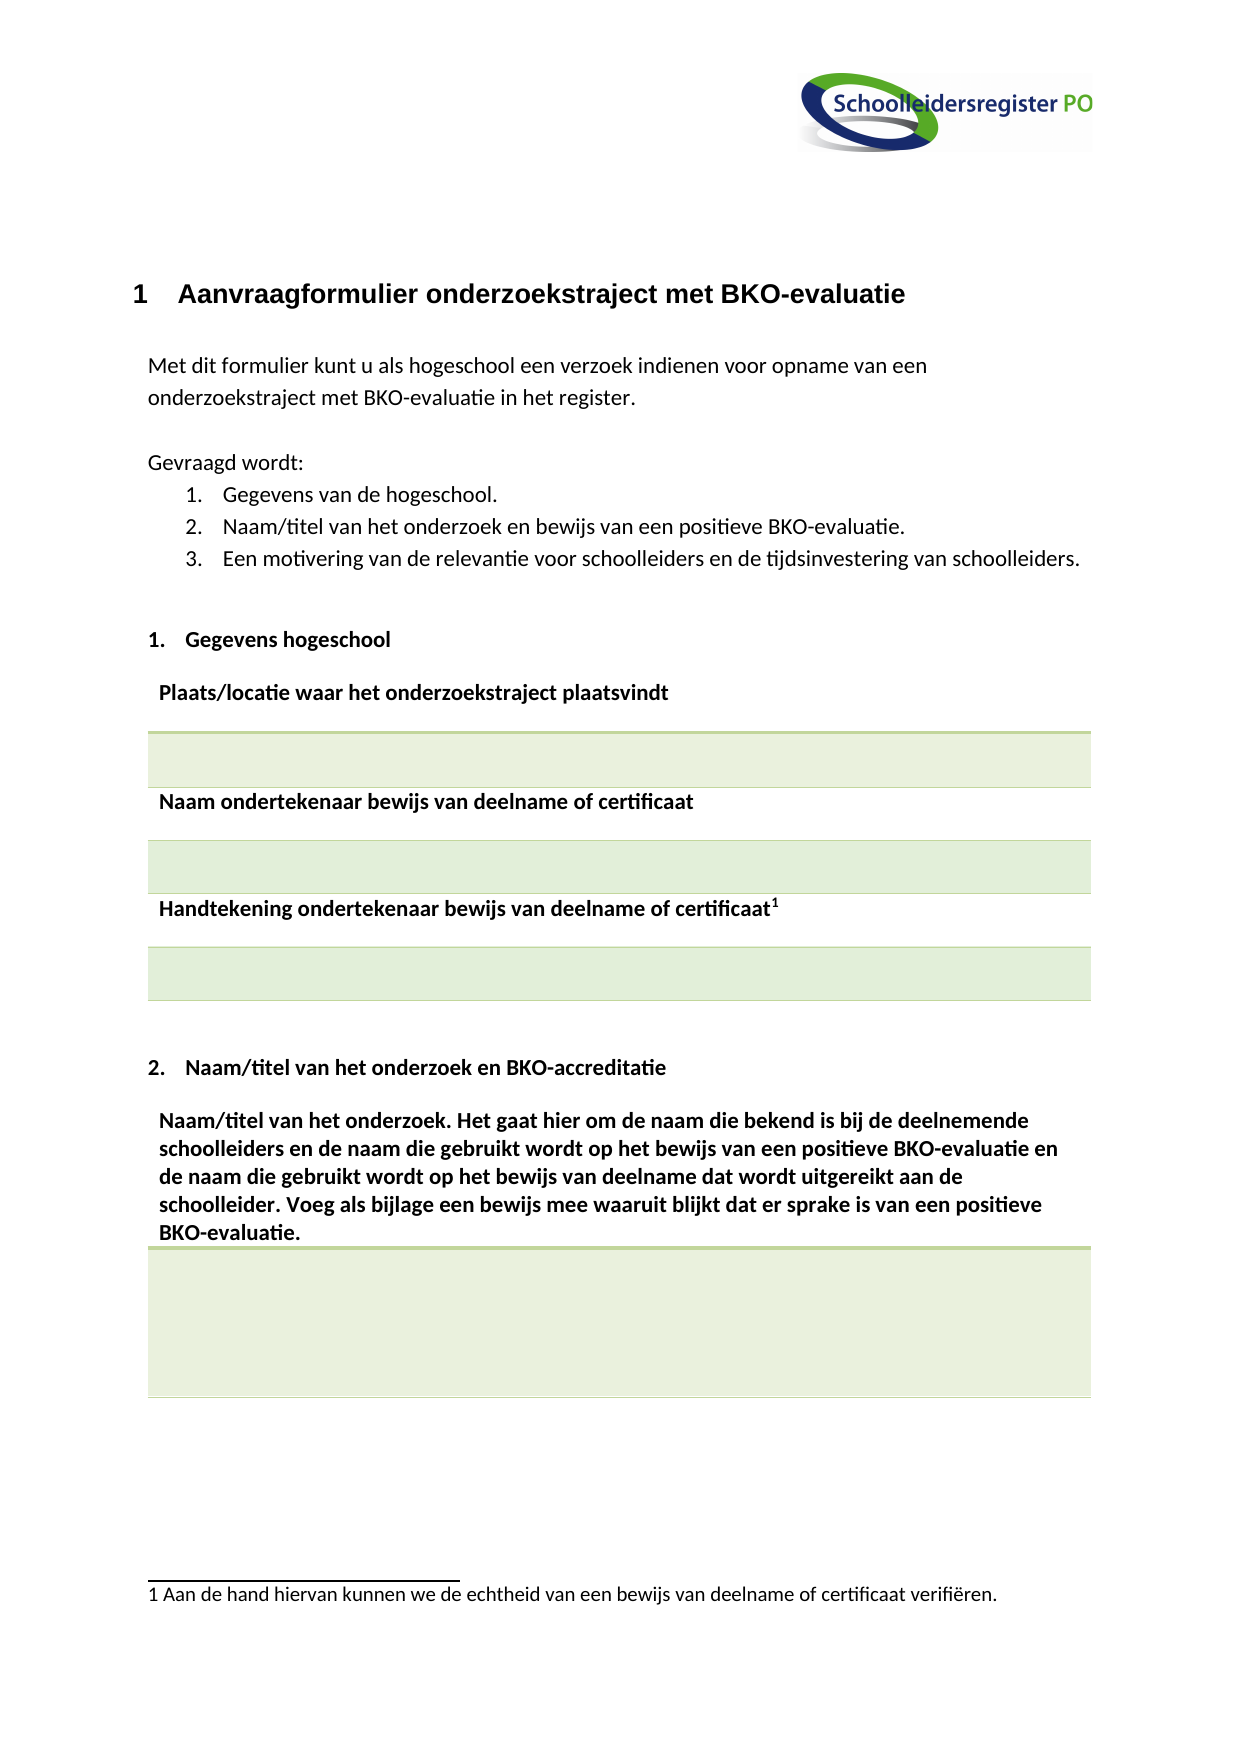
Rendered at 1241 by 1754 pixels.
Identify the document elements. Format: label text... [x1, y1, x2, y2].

table_cell Naam ondertekenaar bewijs van deelname of certificaat [148, 788, 1091, 840]
table_cell [148, 841, 1091, 893]
text Met dit formulier kunt u als hogeschool een verzoek indienen voor opname van een onderzoekstraject met BKO-evaluatie in het register. [148, 351, 1092, 411]
subtitle Aanvraagformulier onderzoekstraject met BKO-evaluatie [148, 273, 1092, 311]
table_header Naam/titel van het onderzoek. Het gaat hier om de naam die bekend is bij de deelnemende schoolleiders en de naam die gebruikt wordt op het bewijs van een positieve BKO-evaluatie en de naam die gebruikt wordt op het bewijs van deelname dat wordt uitgereikt aan de schoolleider. Voeg als bijlage een bewijs mee waaruit blijkt dat er sprake is van een positieve BKO-evaluatie. [148, 1106, 1091, 1246]
table_header Plaats/locatie waar het onderzoekstraject plaatsvindt [148, 678, 1091, 731]
table_cell [148, 948, 1091, 1000]
table_cell [148, 1250, 1091, 1396]
text Gevraagd wordt: [148, 448, 1092, 476]
list Gegevens van de hogeschool. [185, 480, 1092, 508]
list Naam/titel van het onderzoek en bewijs van een positieve BKO-evaluatie. [185, 512, 1092, 540]
list Een motivering van de relevantie voor schoolleiders en de tijdsinvestering van schoolleiders. [185, 544, 1092, 572]
list Gegevens hogeschool [148, 625, 1092, 653]
table_cell [148, 734, 1091, 787]
table_cell Handtekening ondertekenaar bewijs van deelname of certificaat [148, 894, 1091, 946]
list Naam/titel van het onderzoek en BKO-accreditatie [148, 1053, 1092, 1081]
